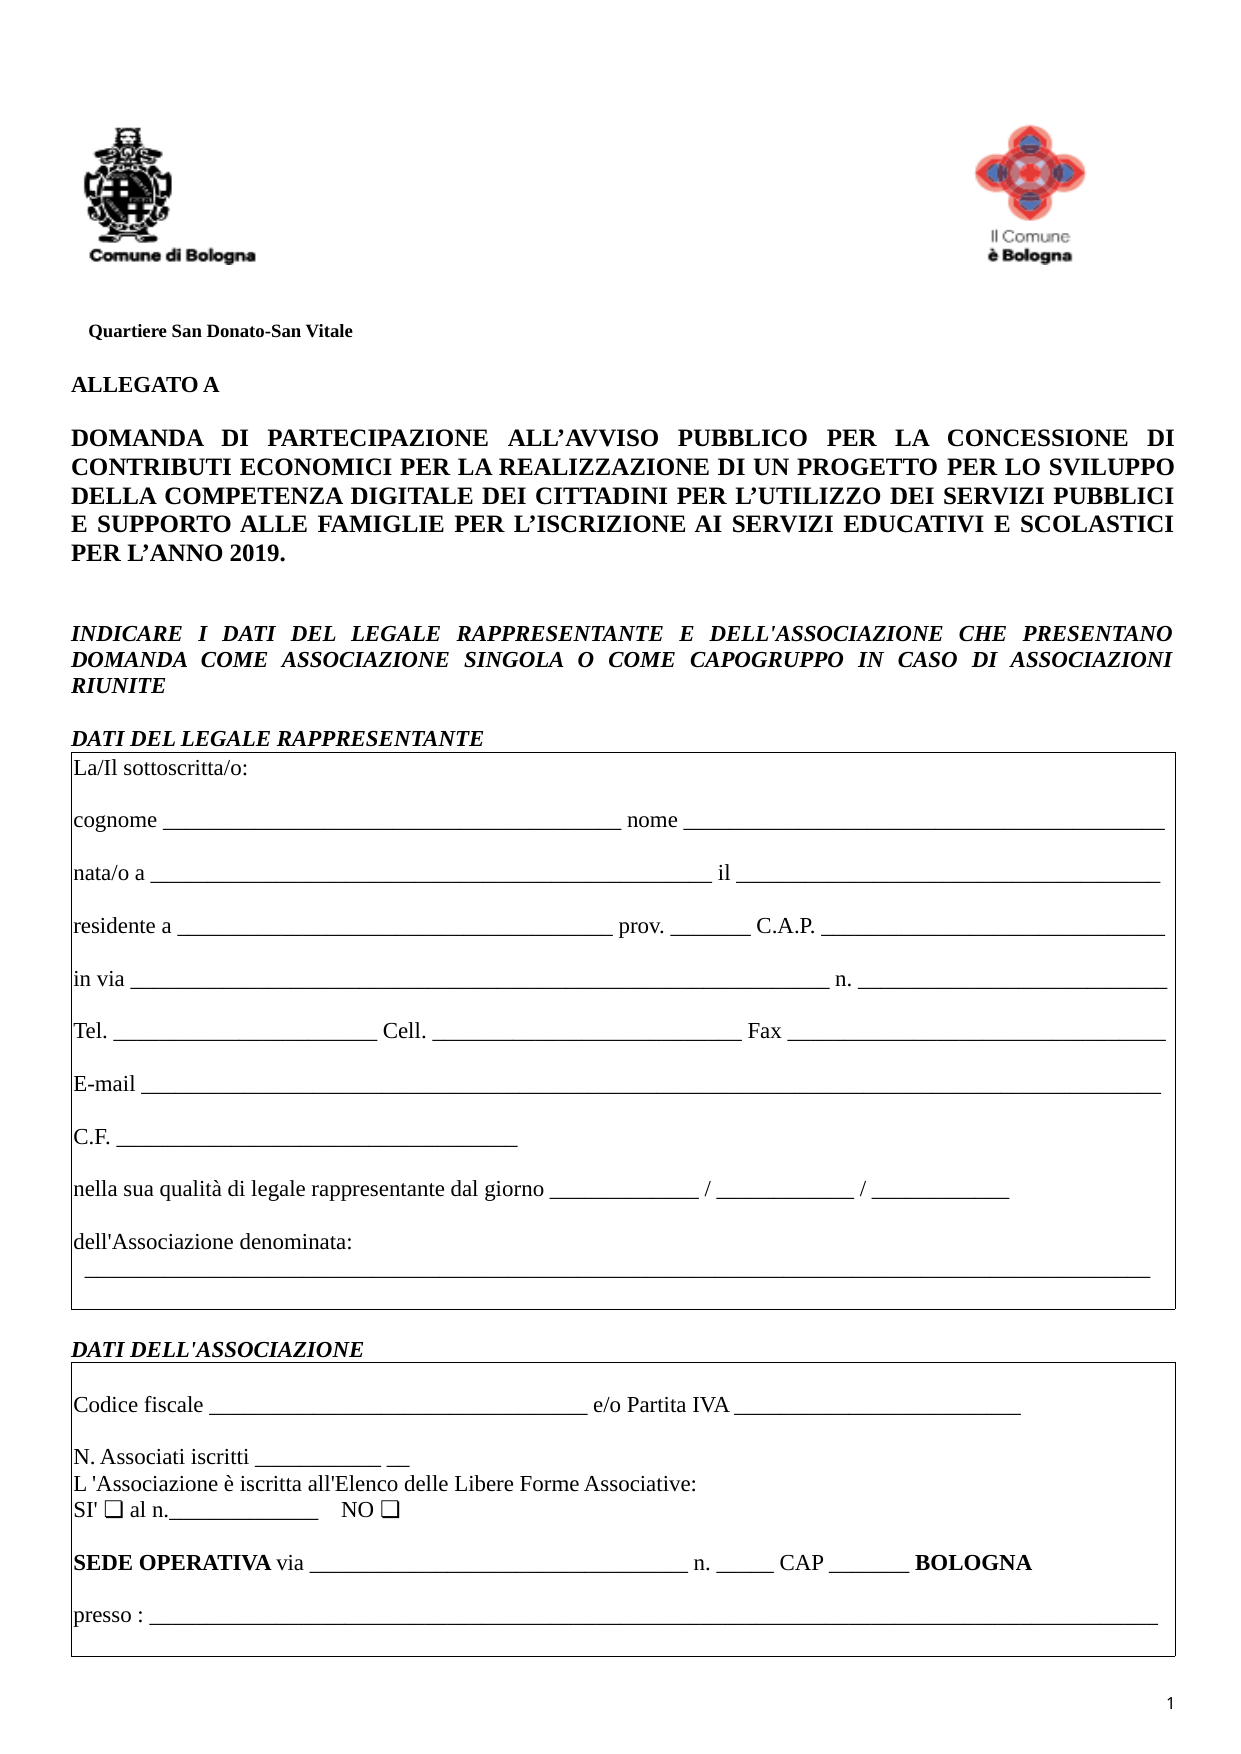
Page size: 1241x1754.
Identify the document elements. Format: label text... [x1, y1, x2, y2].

text nata/o a _________________________________________________ il _____________________________________ [72, 857, 1175, 886]
text in via _____________________________________________________________ n. ___________________________ [72, 962, 1175, 991]
text Tel. _______________________ Cell. ___________________________ Fax _________________________________ [72, 1015, 1175, 1044]
picture [1, 70, 1156, 265]
text Codice fiscale _________________________________ e/o Partita IVA _________________________ [72, 1388, 1175, 1417]
text SEDE OPERATIVA via _________________________________ n. _____ CAP _______ BOLOGNA [72, 1547, 1175, 1575]
text L 'Associazione è iscritta all'Elenco delle Libere Forme Associative: [72, 1467, 1175, 1494]
text E-mail _________________________________________________________________________________________ [72, 1068, 1175, 1096]
text residente a ______________________________________ prov. _______ C.A.P. ______________________________ [72, 910, 1175, 938]
text ALLEGATO A [71, 371, 1175, 397]
text DOMANDA DI PARTECIPAZIONE ALL’AVVISO PUBBLICO PER LA CONCESSIONE DI CONTRIBUTI ECONOMICI PER LA REALIZZAZIONE DI UN PROGETTO PER LO SVILUPPO DELLA COMPETENZA DIGITALE DEI CITTADINI PER L’UTILIZZO DEI SERVIZI PUBBLICI E SUPPORTO ALLE FAMIGLIE PER L’ISCRIZIONE AI SERVIZI EDUCATIVI E SCOLASTICI PER L’ANNO 2019. [71, 423, 1175, 567]
text C.F. ___________________________________ [72, 1121, 1175, 1149]
text INDICARE I DATI DEL LEGALE RAPPRESENTANTE E DELL'ASSOCIAZIONE CHE PRESENTANO DOMANDA COME ASSOCIAZIONE SINGOLA O COME CAPOGRUPPO IN CASO DI ASSOCIAZIONI RIUNITE [71, 620, 1175, 699]
text SI' ❏ al n._____________ NO ❏ [72, 1494, 1175, 1522]
text N. Associati iscritti ___________ __ [72, 1441, 1175, 1467]
text DATI DEL LEGALE RAPPRESENTANTE [71, 725, 1175, 752]
text cognome ________________________________________ nome __________________________________________ [72, 804, 1175, 833]
text dell'Associazione denominata: [72, 1226, 1175, 1252]
text presso : ________________________________________________________________________________________ [72, 1599, 1175, 1628]
text _____________________________________________________________________________________________ [72, 1252, 1175, 1281]
text DATI DELL'ASSOCIAZIONE [71, 1336, 1175, 1362]
text La/Il sottoscritta/o: [72, 753, 1175, 780]
text nella sua qualità di legale rappresentante dal giorno _____________ / ____________ / ____________ [72, 1173, 1175, 1202]
